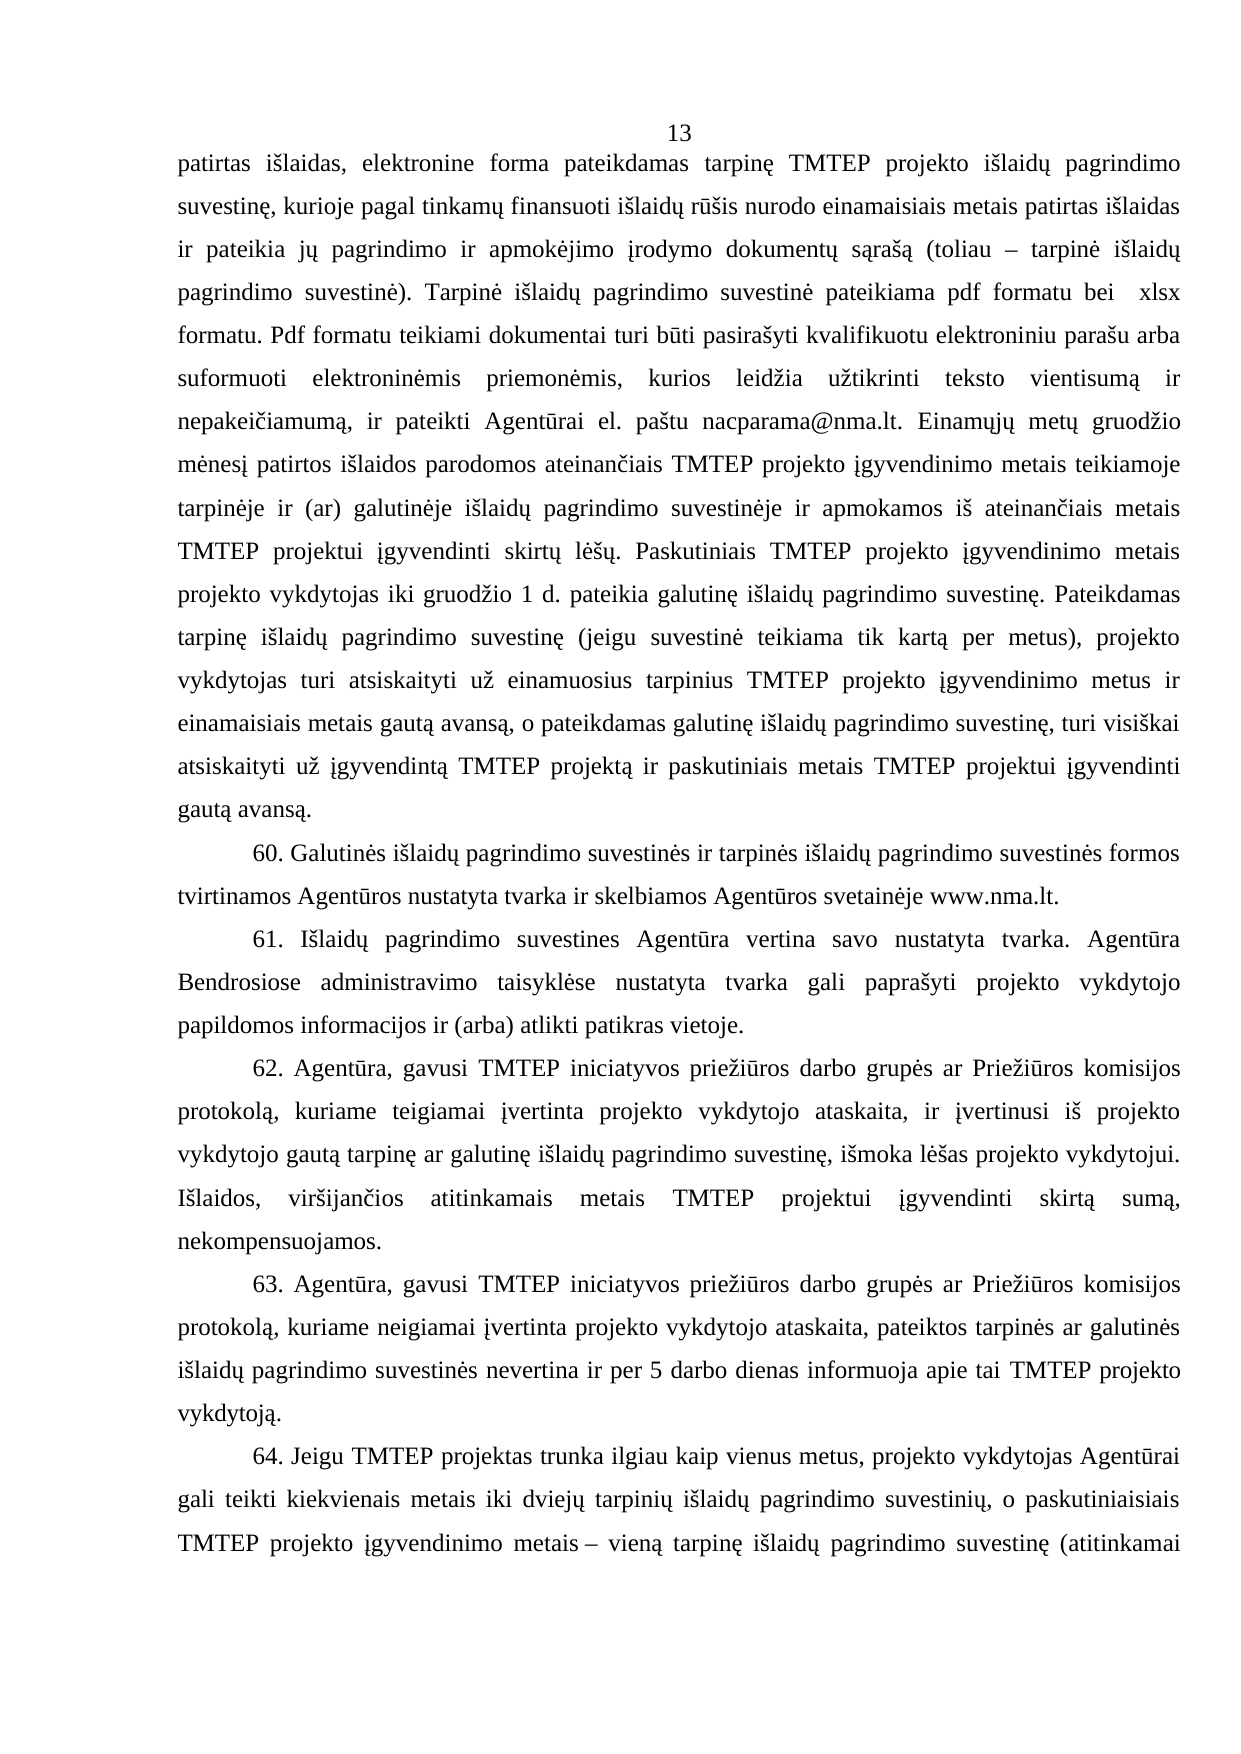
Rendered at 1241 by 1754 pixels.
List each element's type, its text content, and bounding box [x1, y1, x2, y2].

text 60. Galutinės išlaidų pagrindimo suvestinės ir tarpinės išlaidų pagrindimo suvestinės formos tvirtinamos Agentūros nustatyta tvarka ir skelbiamos Agentūros svetainėje www.nma.lt. [177, 838, 1181, 909]
text 64. Jeigu TMTEP projektas trunka ilgiau kaip vienus metus, projekto vykdytojas Agentūrai gali teikti kiekvienais metais iki dviejų tarpinių išlaidų pagrindimo suvestinių, o paskutiniaisiais TMTEP projekto įgyvendinimo metais – vieną tarpinę išlaidų pagrindimo suvestinę (atitinkamai [177, 1441, 1181, 1556]
text 63. Agentūra, gavusi TMTEP iniciatyvos priežiūros darbo grupės ar Priežiūros komisijos protokolą, kuriame neigiamai įvertinta projekto vykdytojo ataskaita, pateiktos tarpinės ar galutinės išlaidų pagrindimo suvestinės nevertina ir per 5 darbo dienas informuoja apie tai TMTEP projekto vykdytoją. [177, 1269, 1181, 1427]
text 61. Išlaidų pagrindimo suvestines Agentūra vertina savo nustatyta tvarka. Agentūra Bendrosiose administravimo taisyklėse nustatyta tvarka gali paprašyti projekto vykdytojo papildomos informacijos ir (arba) atlikti patikras vietoje. [177, 924, 1181, 1039]
text 62. Agentūra, gavusi TMTEP iniciatyvos priežiūros darbo grupės ar Priežiūros komisijos protokolą, kuriame teigiamai įvertinta projekto vykdytojo ataskaita, ir įvertinusi iš projekto vykdytojo gautą tarpinę ar galutinę išlaidų pagrindimo suvestinę, išmoka lėšas projekto vykdytojui. Išlaidos, viršijančios atitinkamais metais TMTEP projektui įgyvendinti skirtą sumą, nekompensuojamos. [177, 1053, 1181, 1254]
text patirtas išlaidas, elektronine forma pateikdamas tarpinę TMTEP projekto išlaidų pagrindimo suvestinę, kurioje pagal tinkamų finansuoti išlaidų rūšis nurodo einamaisiais metais patirtas išlaidas ir pateikia jų pagrindimo ir apmokėjimo įrodymo dokumentų sąrašą (toliau – tarpinė išlaidų pagrindimo suvestinė). Tarpinė išlaidų pagrindimo suvestinė pateikiama pdf formatu bei xlsx formatu. Pdf formatu teikiami dokumentai turi būti pasirašyti kvalifikuotu elektroniniu parašu arba suformuoti elektroninėmis priemonėmis, kurios leidžia užtikrinti teksto vientisumą ir nepakeičiamumą, ir pateikti Agentūrai el. paštu nacparama@nma.lt. Einamųjų metų gruodžio mėnesį patirtos išlaidos parodomos ateinančiais TMTEP projekto įgyvendinimo metais teikiamoje tarpinėje ir (ar) galutinėje išlaidų pagrindimo suvestinėje ir apmokamos iš ateinančiais metais TMTEP projektui įgyvendinti skirtų lėšų. Paskutiniais TMTEP projekto įgyvendinimo metais projekto vykdytojas iki gruodžio 1 d. pateikia galutinę išlaidų pagrindimo suvestinę. Pateikdamas tarpinę išlaidų pagrindimo suvestinę (jeigu suvestinė teikiama tik kartą per metus), projekto vykdytojas turi atsiskaityti už einamuosius tarpinius TMTEP projekto įgyvendinimo metus ir einamaisiais metais gautą avansą, o pateikdamas galutinę išlaidų pagrindimo suvestinę, turi visiškai atsiskaityti už įgyvendintą TMTEP projektą ir paskutiniais metais TMTEP projektui įgyvendinti gautą avansą. [177, 148, 1181, 823]
